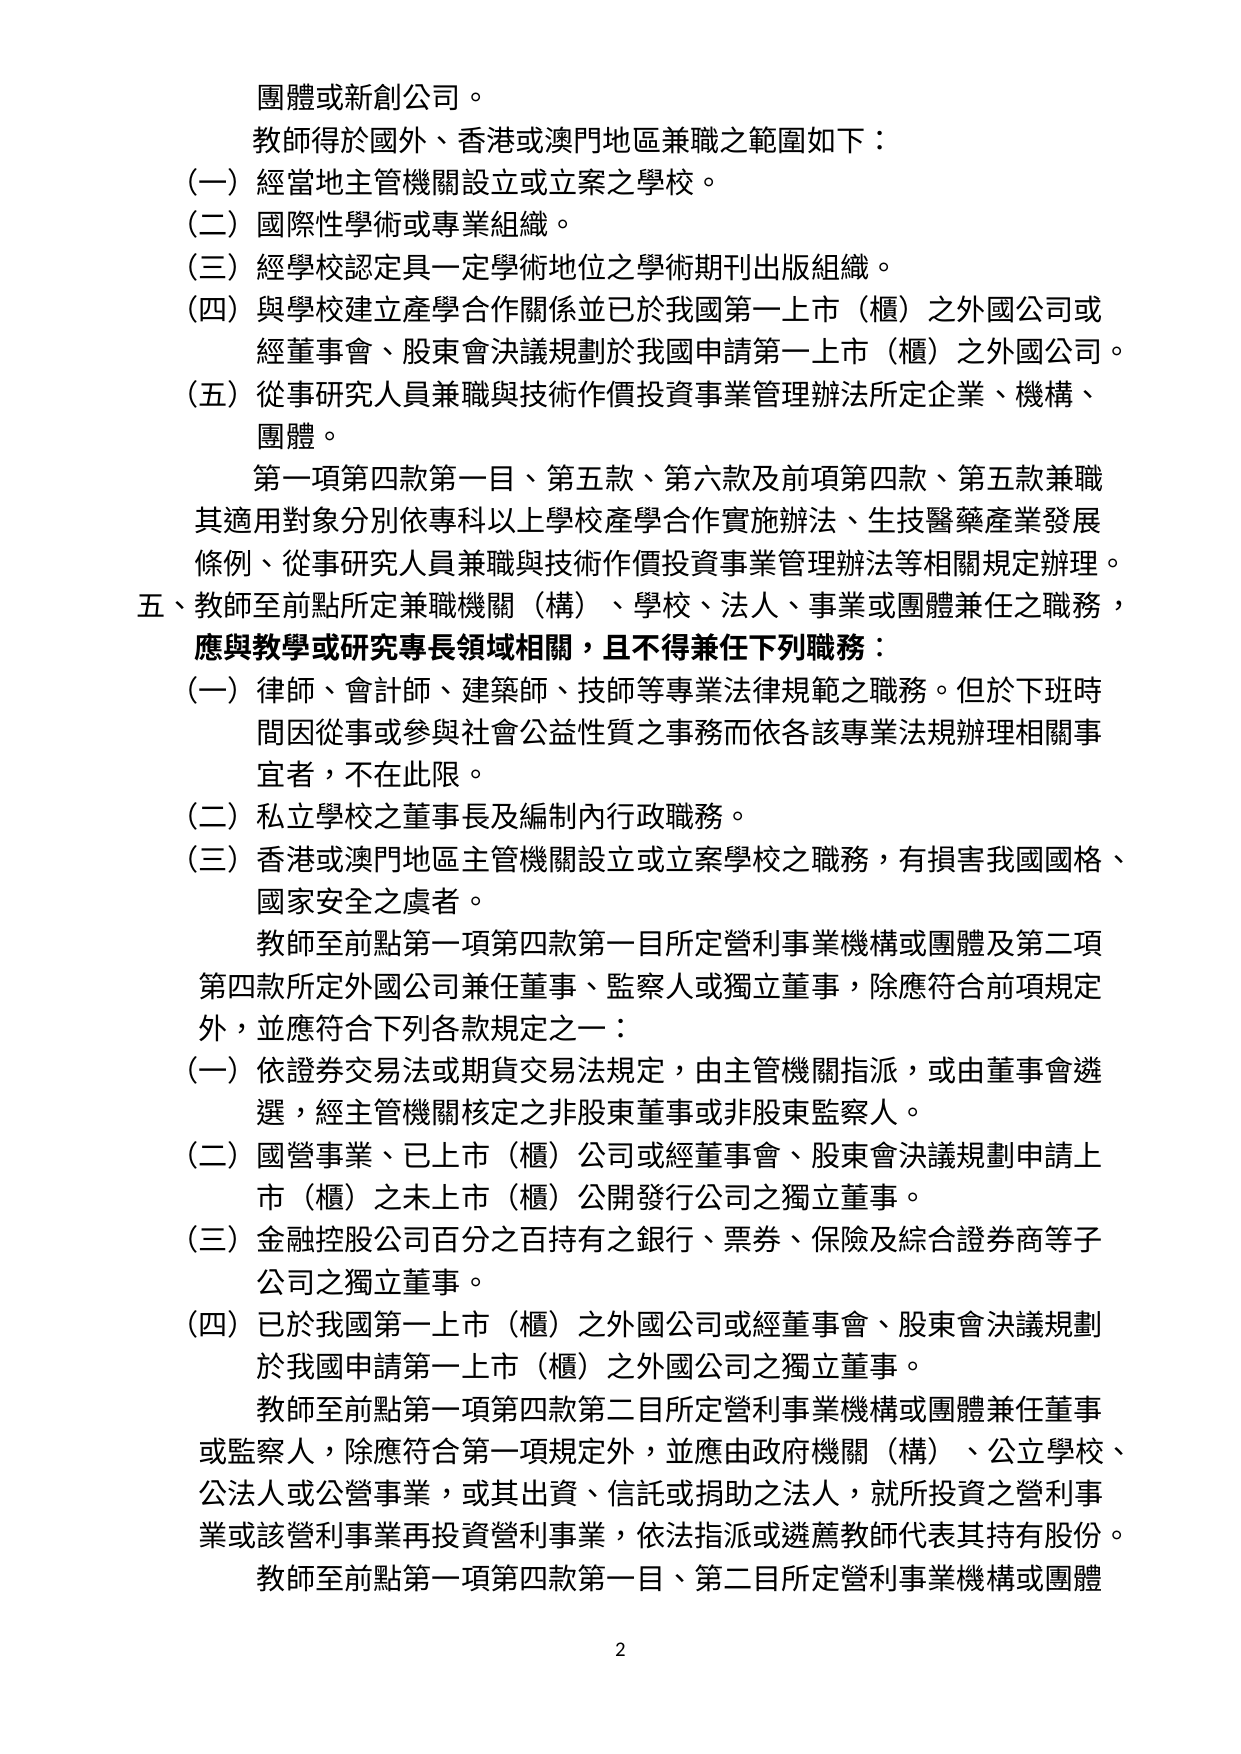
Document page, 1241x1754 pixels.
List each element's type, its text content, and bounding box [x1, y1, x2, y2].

list 國際性學術或專業組織。 [169, 202, 1104, 244]
list 依證券交易法或期貨交易法規定，由主管機關指派，或由董事會遴選，經主管機關核定之非股東董事或非股東監察人。 [169, 1048, 1104, 1132]
list 團體或新創公司。 [169, 75, 1104, 117]
text 教師至前點第一項第四款第二目所定營利事業機構或團體兼任董事或監察人，除應符合第一項規定外，並應由政府機關（構）、公立學校、公法人或公營事業，或其出資、信託或捐助之法人，就所投資之營利事業或該營利事業再投資營利事業，依法指派或遴薦教師代表其持有股份。 [198, 1386, 1104, 1555]
text 教師至前點第一項第四款第一目、第二目所定營利事業機構或團體及第二項第四款所定外國公司兼任董事、監察人或獨立董事時，學校應主動公開教師姓名、兼職機構、團體或外國公司名稱及兼任職務等資訊。 [198, 1555, 1104, 1597]
list 律師、會計師、建築師、技師等專業法律規範之職務。但於下班時間因從事或參與社會公益性質之事務而依各該專業法規辦理相關事宜者，不在此限。 [169, 667, 1104, 794]
list 教師至前點所定兼職機關（構）、學校、法人、事業或團體兼任之職務，應與教學或研究專長領域相關，且不得兼任下列職務： [136, 582, 1104, 667]
text 教師得於國外、香港或澳門地區兼職之範圍如下： [194, 117, 1104, 159]
list 已於我國第一上市（櫃）之外國公司或經董事會、股東會決議規劃於我國申請第一上市（櫃）之外國公司之獨立董事。 [169, 1301, 1104, 1386]
list 經學校認定具一定學術地位之學術期刊出版組織。 [169, 244, 1104, 286]
text 教師至前點第一項第四款第一目所定營利事業機構或團體及第二項第四款所定外國公司兼任董事、監察人或獨立董事，除應符合前項規定外，並應符合下列各款規定之一： [198, 921, 1104, 1048]
list 私立學校之董事長及編制內行政職務。 [169, 794, 1104, 836]
list 國營事業、已上市（櫃）公司或經董事會、股東會決議規劃申請上市（櫃）之未上市（櫃）公開發行公司之獨立董事。 [169, 1132, 1104, 1217]
list 香港或澳門地區主管機關設立或立案學校之職務，有損害我國國格、國家安全之虞者。 [169, 836, 1104, 921]
text 第一項第四款第一目、第五款、第六款及前項第四款、第五款兼職，其適用對象分別依專科以上學校產學合作實施辦法、生技醫藥產業發展條例、從事研究人員兼職與技術作價投資事業管理辦法等相關規定辦理。 [194, 456, 1104, 582]
list 從事研究人員兼職與技術作價投資事業管理辦法所定企業、機構、團體。 [169, 371, 1104, 456]
list 與學校建立產學合作關係並已於我國第一上市（櫃）之外國公司或經董事會、股東會決議規劃於我國申請第一上市（櫃）之外國公司。 [169, 286, 1104, 371]
list 金融控股公司百分之百持有之銀行、票券、保險及綜合證券商等子公司之獨立董事。 [169, 1217, 1104, 1301]
list 經當地主管機關設立或立案之學校。 [169, 159, 1104, 202]
